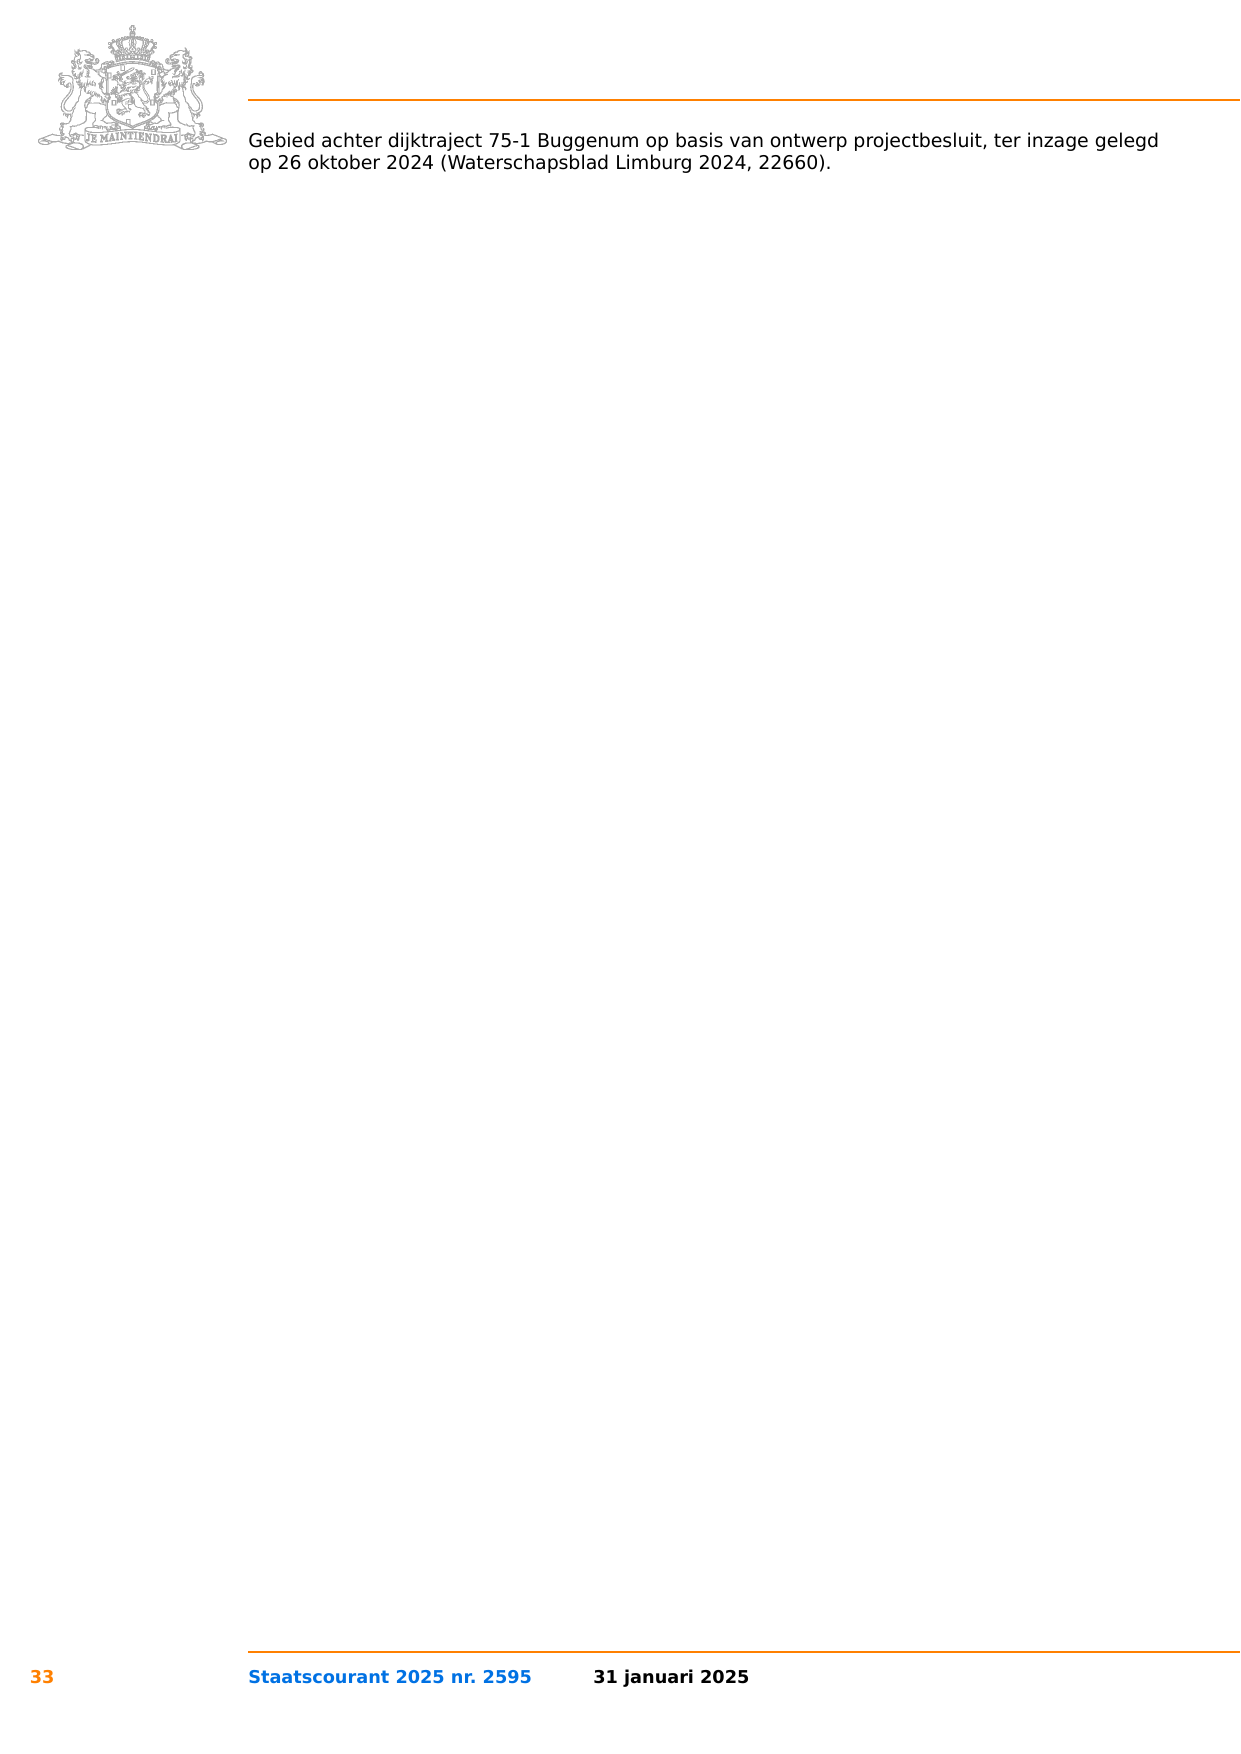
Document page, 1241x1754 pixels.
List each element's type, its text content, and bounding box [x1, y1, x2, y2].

picture [38, 25, 227, 150]
text Gebied achter dijktraject 75-1 Buggenum op basis van ontwerp projectbesluit, ter inzage gelegd op 26 oktober 2024 (Waterschapsblad Limburg 2024, 22660). [248, 130, 1163, 174]
